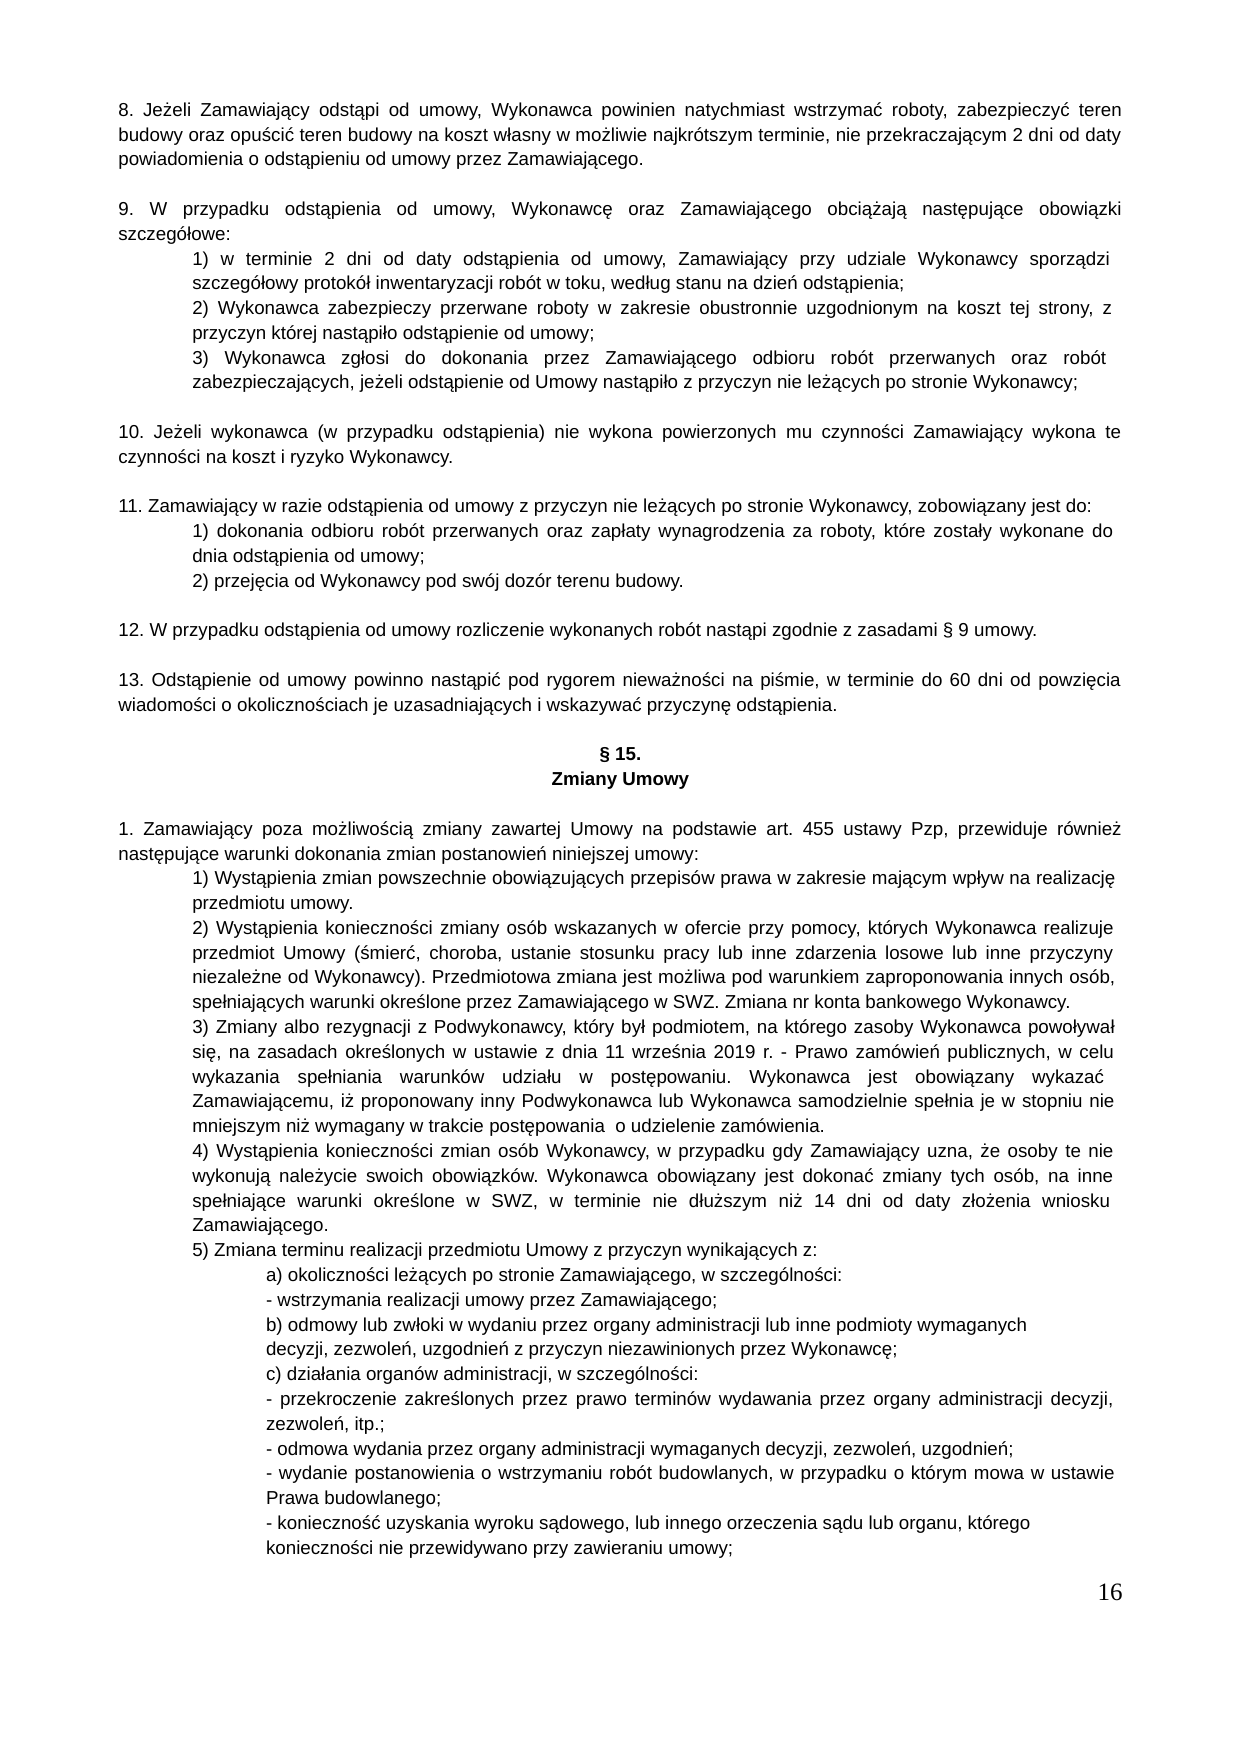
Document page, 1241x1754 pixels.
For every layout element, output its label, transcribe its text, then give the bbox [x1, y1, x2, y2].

text 1) dokonania odbioru robót przerwanych oraz zapłaty wynagrodzenia za roboty, które zostały wykonane do dnia odstąpienia od umowy; [118, 520, 1122, 566]
text 2) Wystąpienia konieczności zmiany osób wskazanych w ofercie przy pomocy, których Wykonawca realizuje przedmiot Umowy (śmierć, choroba, ustanie stosunku pracy lub inne zdarzenia losowe lub inne przyczyny niezależne od Wykonawcy). Przedmiotowa zmiana jest możliwa pod warunkiem zaproponowania innych osób, spełniających warunki określone przez Zamawiającego w SWZ. Zmiana nr konta bankowego Wykonawcy. [118, 917, 1122, 1013]
text 5) Zmiana terminu realizacji przedmiotu Umowy z przyczyn wynikających z: [118, 1239, 1122, 1261]
text 1. Zamawiający poza możliwością zmiany zawartej Umowy na podstawie art. 455 ustawy Pzp, przewiduje również następujące warunki dokonania zmian postanowień niniejszej umowy: [118, 817, 1122, 864]
text 10. Jeżeli wykonawca (w przypadku odstąpienia) nie wykona powierzonych mu czynności Zamawiający wykona te czynności na koszt i ryzyko Wykonawcy. [118, 421, 1122, 467]
text - odmowa wydania przez organy administracji wymaganych decyzji, zezwoleń, uzgodnień; [118, 1437, 1122, 1459]
text - wstrzymania realizacji umowy przez Zamawiającego; [118, 1288, 1122, 1310]
text c) działania organów administracji, w szczególności: [118, 1363, 1122, 1384]
text 2) przejęcia od Wykonawcy pod swój dozór terenu budowy. [118, 569, 1122, 591]
text - wydanie postanowienia o wstrzymaniu robót budowlanych, w przypadku o którym mowa w ustawie Prawa budowlanego; [118, 1462, 1122, 1508]
text Zmiany Umowy [118, 768, 1122, 789]
text 1) Wystąpienia zmian powszechnie obowiązujących przepisów prawa w zakresie mającym wpływ na realizację przedmiotu umowy. [118, 867, 1122, 913]
text 1) w terminie 2 dni od daty odstąpienia od umowy, Zamawiający przy udziale Wykonawcy sporządzi szczegółowy protokół inwentaryzacji robót w toku, według stanu na dzień odstąpienia; [118, 247, 1122, 294]
text 4) Wystąpienia konieczności zmian osób Wykonawcy, w przypadku gdy Zamawiający uzna, że osoby te nie wykonują należycie swoich obowiązków. Wykonawca obowiązany jest dokonać zmiany tych osób, na inne spełniające warunki określone w SWZ, w terminie nie dłuższym niż 14 dni od daty złożenia wniosku Zamawiającego. [118, 1140, 1122, 1236]
text 12. W przypadku odstąpienia od umowy rozliczenie wykonanych robót nastąpi zgodnie z zasadami § 9 umowy. [118, 619, 1122, 641]
text - konieczność uzyskania wyroku sądowego, lub innego orzeczenia sądu lub organu, którego konieczności nie przewidywano przy zawieraniu umowy; [118, 1512, 1122, 1558]
text 8. Jeżeli Zamawiający odstąpi od umowy, Wykonawca powinien natychmiast wstrzymać roboty, zabezpieczyć teren budowy oraz opuścić teren budowy na koszt własny w możliwie najkrótszym terminie, nie przekraczającym 2 dni od daty powiadomienia o odstąpieniu od umowy przez Zamawiającego. [118, 98, 1122, 170]
text 9. W przypadku odstąpienia od umowy, Wykonawcę oraz Zamawiającego obciążają następujące obowiązki szczegółowe: [118, 198, 1122, 244]
text b) odmowy lub zwłoki w wydaniu przez organy administracji lub inne podmioty wymaganych decyzji, zezwoleń, uzgodnień z przyczyn niezawinionych przez Wykonawcę; [118, 1313, 1122, 1360]
text 3) Wykonawca zgłosi do dokonania przez Zamawiającego odbioru robót przerwanych oraz robót zabezpieczających, jeżeli odstąpienie od Umowy nastąpiło z przyczyn nie leżących po stronie Wykonawcy; [118, 346, 1122, 393]
text § 15. [118, 743, 1122, 765]
text 13. Odstąpienie od umowy powinno nastąpić pod rygorem nieważności na piśmie, w terminie do 60 dni od powzięcia wiadomości o okolicznościach je uzasadniających i wskazywać przyczynę odstąpienia. [118, 669, 1122, 715]
text 11. Zamawiający w razie odstąpienia od umowy z przyczyn nie leżących po stronie Wykonawcy, zobowiązany jest do: [118, 495, 1122, 517]
text - przekroczenie zakreślonych przez prawo terminów wydawania przez organy administracji decyzji, zezwoleń, itp.; [118, 1388, 1122, 1434]
text a) okoliczności leżących po stronie Zamawiającego, w szczególności: [118, 1264, 1122, 1285]
text 2) Wykonawca zabezpieczy przerwane roboty w zakresie obustronnie uzgodnionym na koszt tej strony, z przyczyn której nastąpiło odstąpienie od umowy; [118, 297, 1122, 343]
text 3) Zmiany albo rezygnacji z Podwykonawcy, który był podmiotem, na którego zasoby Wykonawca powoływał się, na zasadach określonych w ustawie z dnia 11 września 2019 r. - Prawo zamówień publicznych, w celu wykazania spełniania warunków udziału w postępowaniu. Wykonawca jest obowiązany wykazać Zamawiającemu, iż proponowany inny Podwykonawca lub Wykonawca samodzielnie spełnia je w stopniu nie mniejszym niż wymagany w trakcie postępowania o udzielenie zamówienia. [118, 1016, 1122, 1137]
